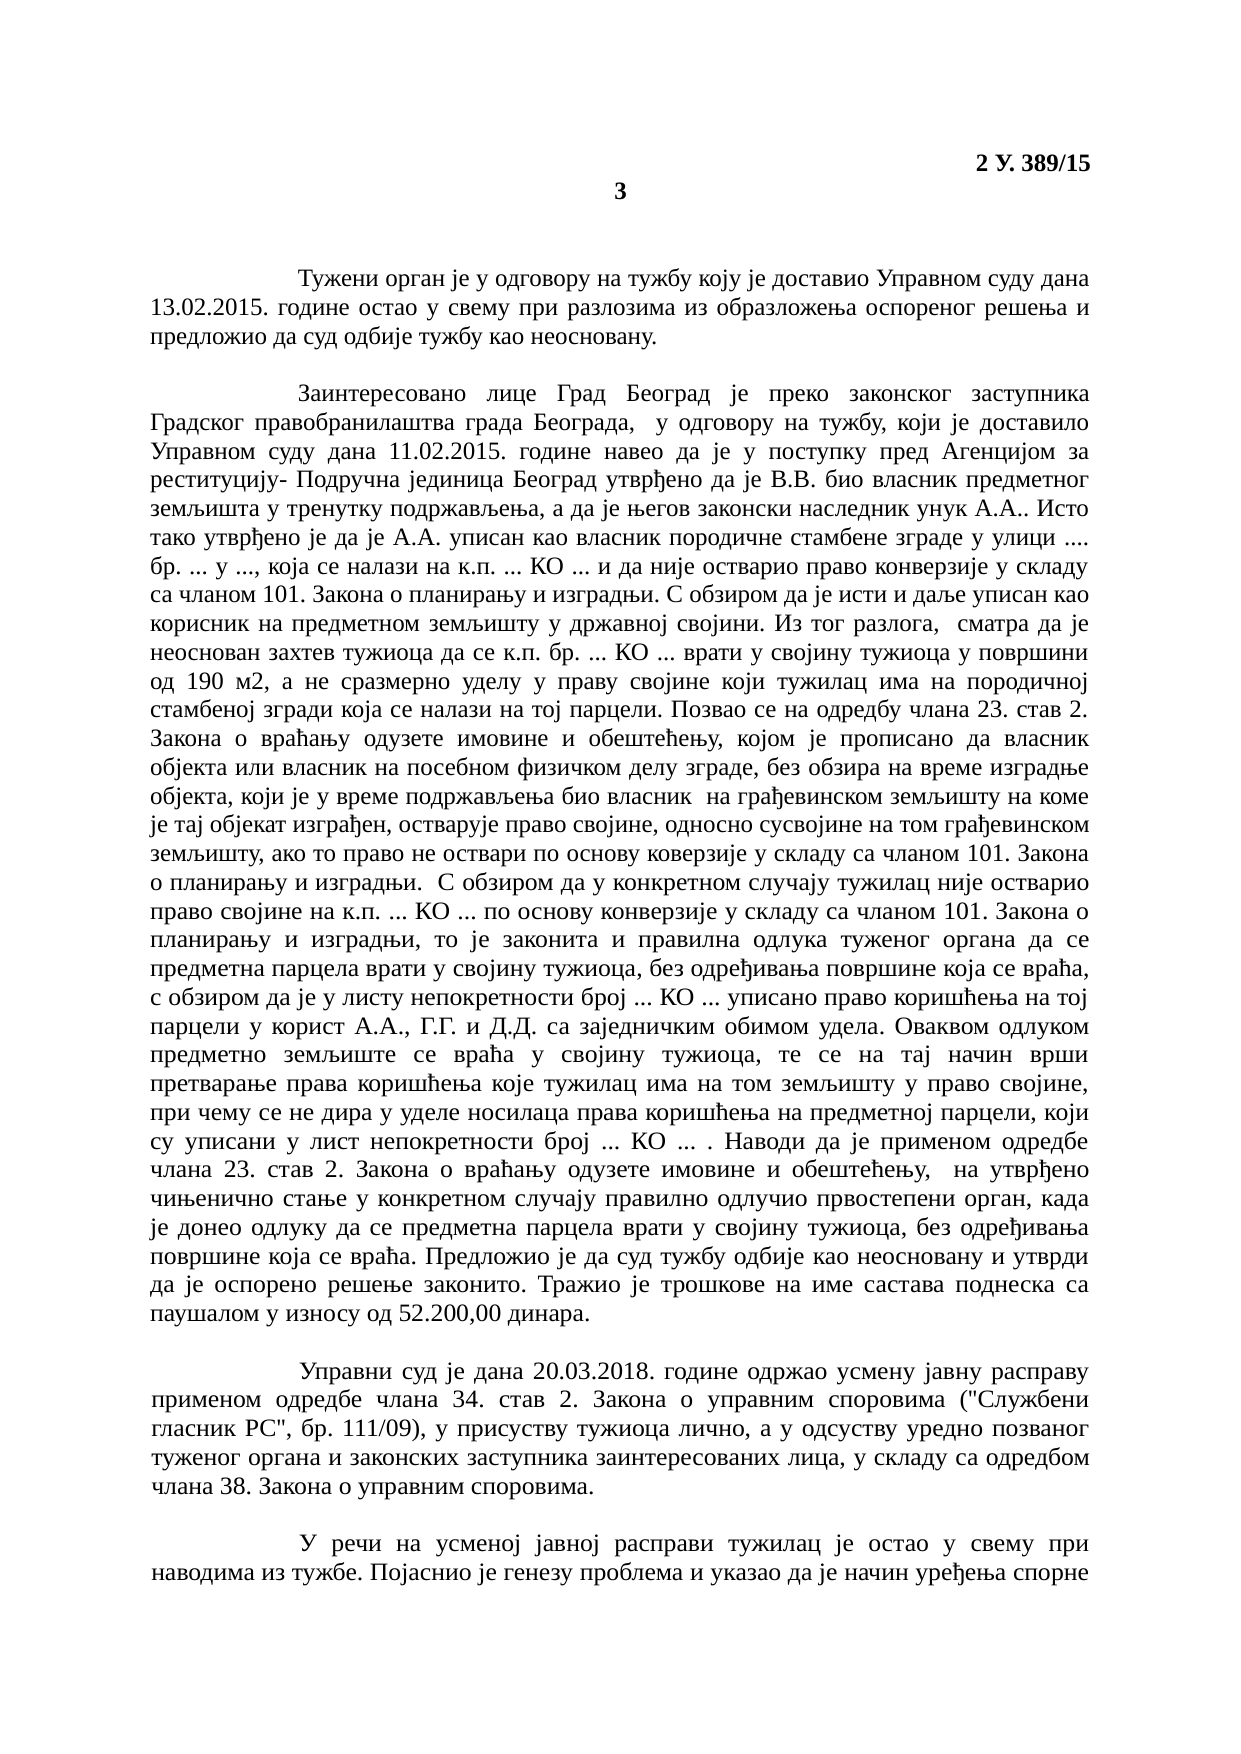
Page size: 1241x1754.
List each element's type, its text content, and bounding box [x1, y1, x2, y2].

text Тужени орган је у одговору на тужбу коју је доставио Управном суду дана 13.02.2015. године остао у свему при разлозима из образложења оспореног решења и предложио да суд одбије тужбу као неосновану. [150, 263, 1091, 349]
text У речи на усменој јавној расправи тужилац је остао у свему при наводима из тужбе. Појаснио је генезу проблема и указао да је начин уређења спорне [151, 1528, 1091, 1586]
text Управни суд је дана 20.03.2018. године одржао усмену јавну расправу применом одредбе члана 34. став 2. Закона о управним споровима (''Службени гласник РС'', бр. 111/09), у присуству тужиоца лично, а у одсуству уредно позваног туженог органа и законских заступника заинтересованих лица, у складу са одредбом члана 38. Закона о управним споровима. [151, 1356, 1091, 1499]
text Заинтересовано лице Град Београд је преко законског заступника Градског правобранилаштва града Београда, у одговору на тужбу, који је доставило Управном суду дана 11.02.2015. године навео да је у поступку пред Агенцијом за реституцију- Подручна јединица Београд утврђено да је В.В. био власник предметног земљишта у тренутку подржављења, а да је његов законски наследник унук А.А.. Исто тако утврђено је да је А.А. уписан као власник породичне стамбене зграде у улици .... бр. ... у ..., која се налази на к.п. ... КО ... и да није остварио право конверзије у складу са чланом 101. Закона о планирању и изградњи. С обзиром да је исти и даље уписан као корисник на предметном земљишту у државној својини. Из тог разлога, сматра да је неоснован захтев тужиоца да се к.п. бр. ... КО ... врати у својину тужиоца у површини од 190 м2, а не сразмерно уделу у праву својине који тужилац има на породичној стамбеној згради која се налази на тој парцели. Позвао се на одредбу члана 23. став 2. Закона о враћању одузете имовине и обештећењу, којом је прописано да власник објекта или власник на посебном физичком делу зграде, без обзира на време изградње објекта, који је у време подржављења био власник на грађевинском земљишту на коме је тај објекат изграђен, остварује право својине, односно сусвојине на том грађевинском земљишту, ако то право не оствари по основу коверзије у складу са чланом 101. Закона о планирању и изградњи. С обзиром да у конкретном случају тужилац није остварио право својине на к.п. ... КО ... по основу конверзије у складу са чланом 101. Закона о планирању и изградњи, то је законита и правилна одлука туженог органа да се предметна парцела врати у својину тужиоца, без одређивања површине која се враћа, с обзиром да је у листу непокретности број ... КО ... уписано право коришћења на тој парцели у корист А.А., Г.Г. и Д.Д. са заједничким обимом удела. Оваквом одлуком предметно земљиште се враћа у својину тужиоца, те се на тај начин врши претварање права коришћења које тужилац има на том земљишту у право својине, при чему се не дира у уделе носилаца права коришћења на предметној парцели, који су уписани у лист непокретности број ... КО ... . Наводи да је применом одредбе члана 23. став 2. Закона о враћању одузете имовине и обештећењу, на утврђено чињенично стање у конкретном случају правилно одлучио првостепени орган, када је донео одлуку да се предметна парцела врати у својину тужиоца, без одређивања површине која се враћа. Предложио је да суд тужбу одбије као неосновану и утврди да је оспорено решење законито. Тражио је трошкове на име састава поднеска са паушалом у износу од 52.200,00 динара. [150, 378, 1091, 1327]
